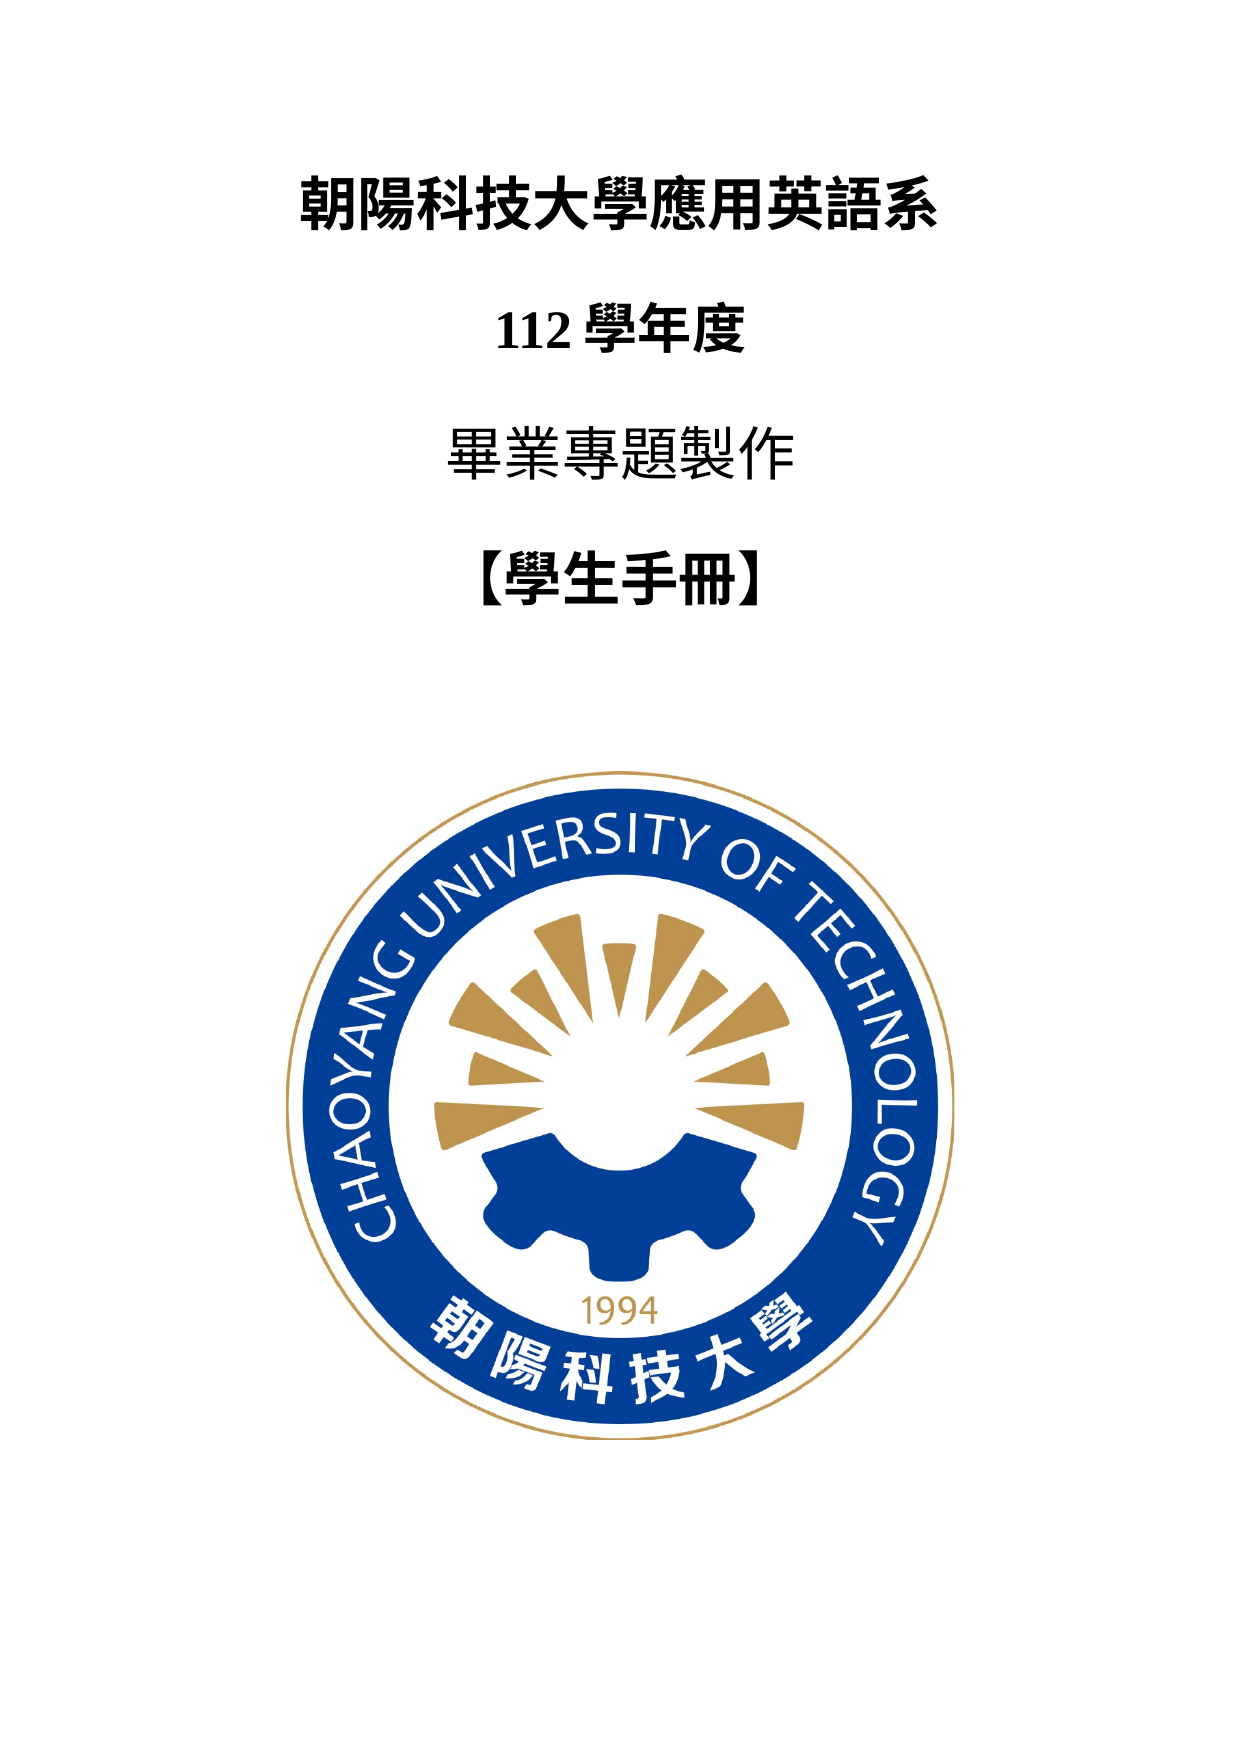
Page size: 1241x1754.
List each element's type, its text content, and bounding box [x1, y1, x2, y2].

text 朝陽科技大學應用英語系 [118, 127, 1122, 252]
text 112學年度 [118, 252, 1122, 377]
text 畢業專題製作 [118, 377, 1122, 502]
text 【學生手冊】 [118, 502, 1122, 627]
